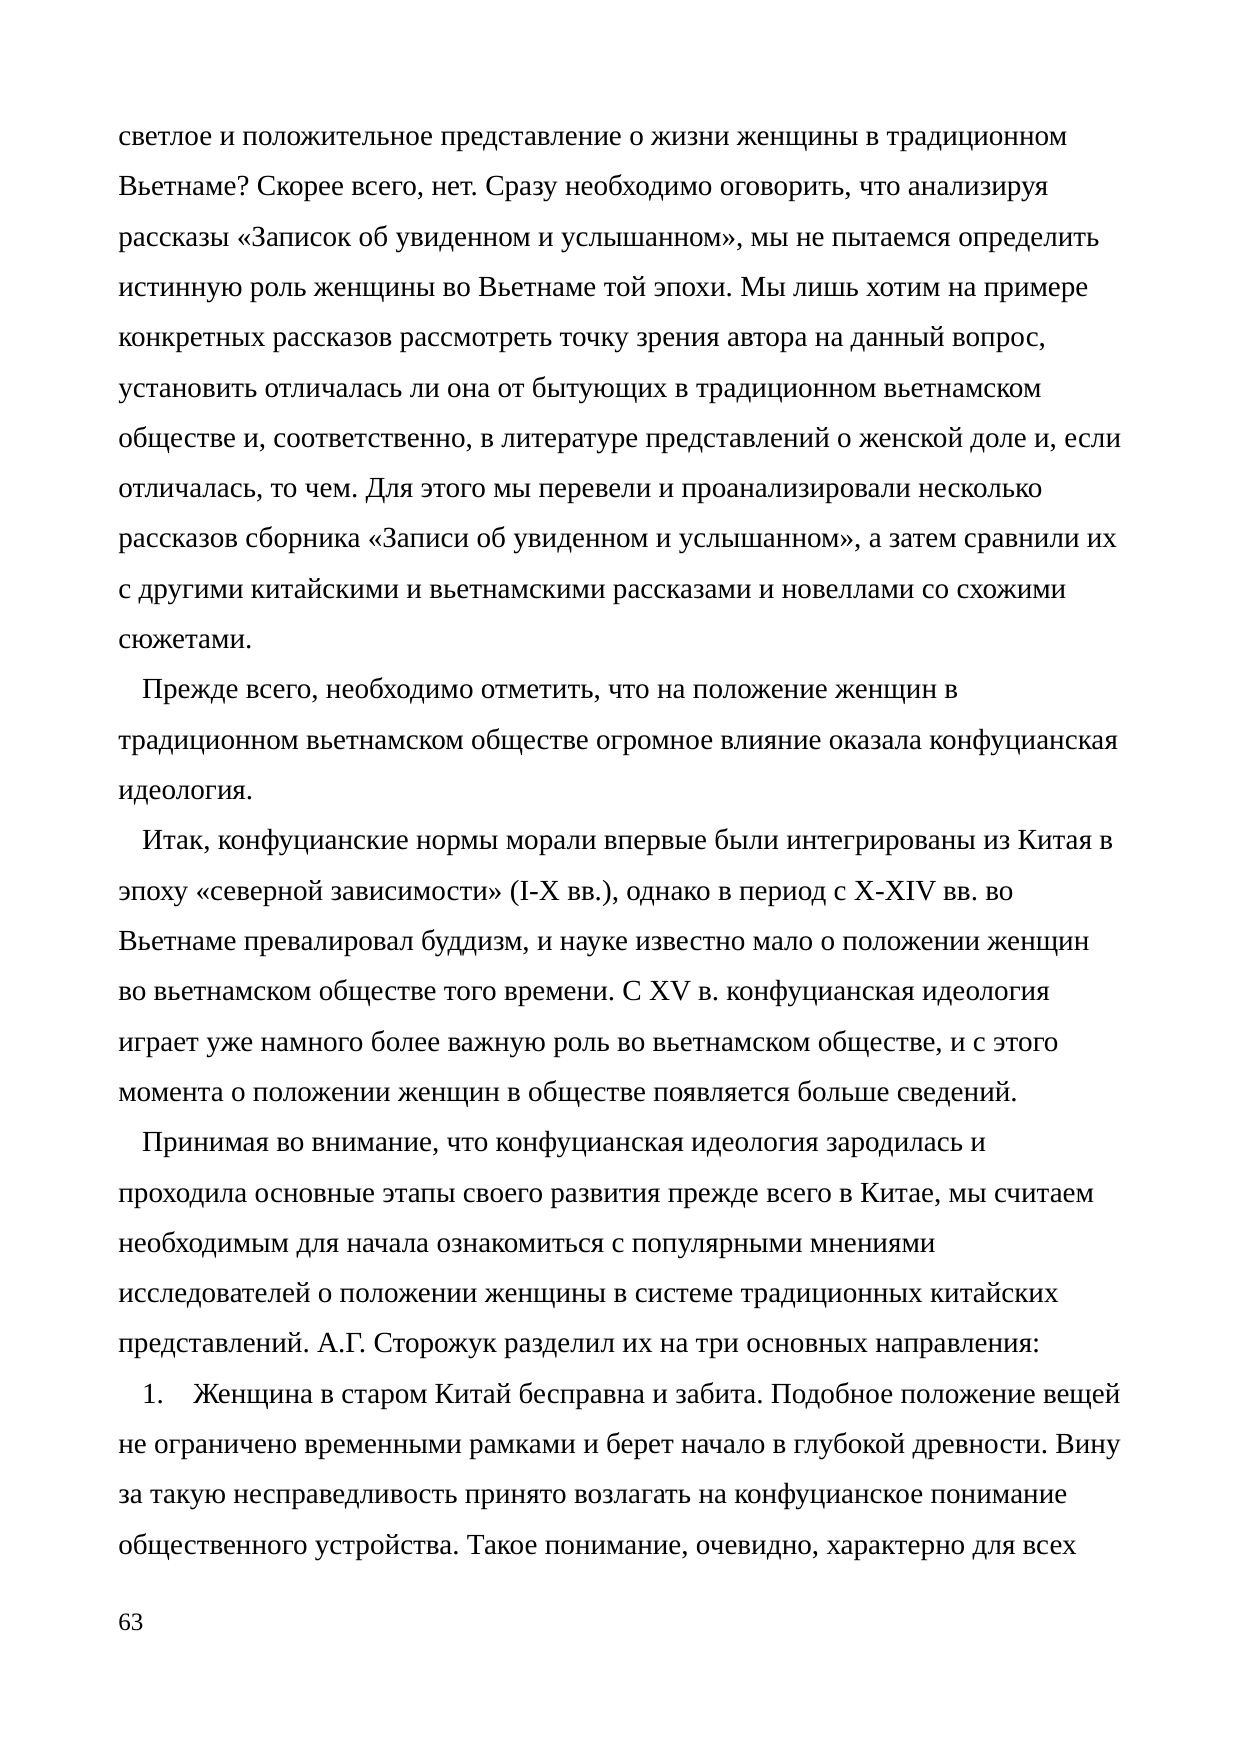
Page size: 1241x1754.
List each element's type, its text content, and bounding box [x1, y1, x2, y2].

text Итак, конфуцианские нормы морали впервые были интегрированы из Китая в эпоху «северной зависимости» (I-X вв.), однако в период с X-XIV вв. во Вьетнаме превалировал буддизм, и науке известно мало о положении женщин во вьетнамском обществе того времени. С XV в. конфуцианская идеология играет уже намного более важную роль во вьетнамском обществе, и с этого момента о положении женщин в обществе появляется больше сведений. [118, 822, 1122, 1108]
text Прежде всего, необходимо отметить, что на положение женщин в традиционном вьетнамском обществе огромное влияние оказала конфуцианская идеология. [118, 672, 1122, 806]
text светлое и положительное представление о жизни женщины в традиционном Вьетнаме? Скорее всего, нет. Сразу необходимо оговорить, что анализируя рассказы «Записок об увиденном и услышанном», мы не пытаемся определить истинную роль женщины во Вьетнаме той эпохи. Мы лишь хотим на примере конкретных рассказов рассмотреть точку зрения автора на данный вопрос, установить отличалась ли она от бытующих в традиционном вьетнамском обществе и, соответственно, в литературе представлений о женской доле и, если отличалась, то чем. Для этого мы перевели и проанализировали несколько рассказов сборника «Записи об увиденном и услышанном», а затем сравнили их с другими китайскими и вьетнамскими рассказами и новеллами со схожими сюжетами. [118, 118, 1122, 655]
text Принимая во внимание, что конфуцианская идеология зародилась и проходила основные этапы своего развития прежде всего в Китае, мы считаем необходимым для начала ознакомиться с популярными мнениями исследователей о положении женщины в системе традиционных китайских представлений. А.Г. Сторожук разделил их на три основных направления: [118, 1124, 1122, 1359]
list Женщина в старом Китай бесправна и забита. Подобное положение вещей не ограничено временными рамками и берет начало в глубокой древности. Вину за такую несправедливость принято возлагать на конфуцианское понимание общественного устройства. Такое понимание, очевидно, характерно для всех [118, 1376, 1122, 1560]
